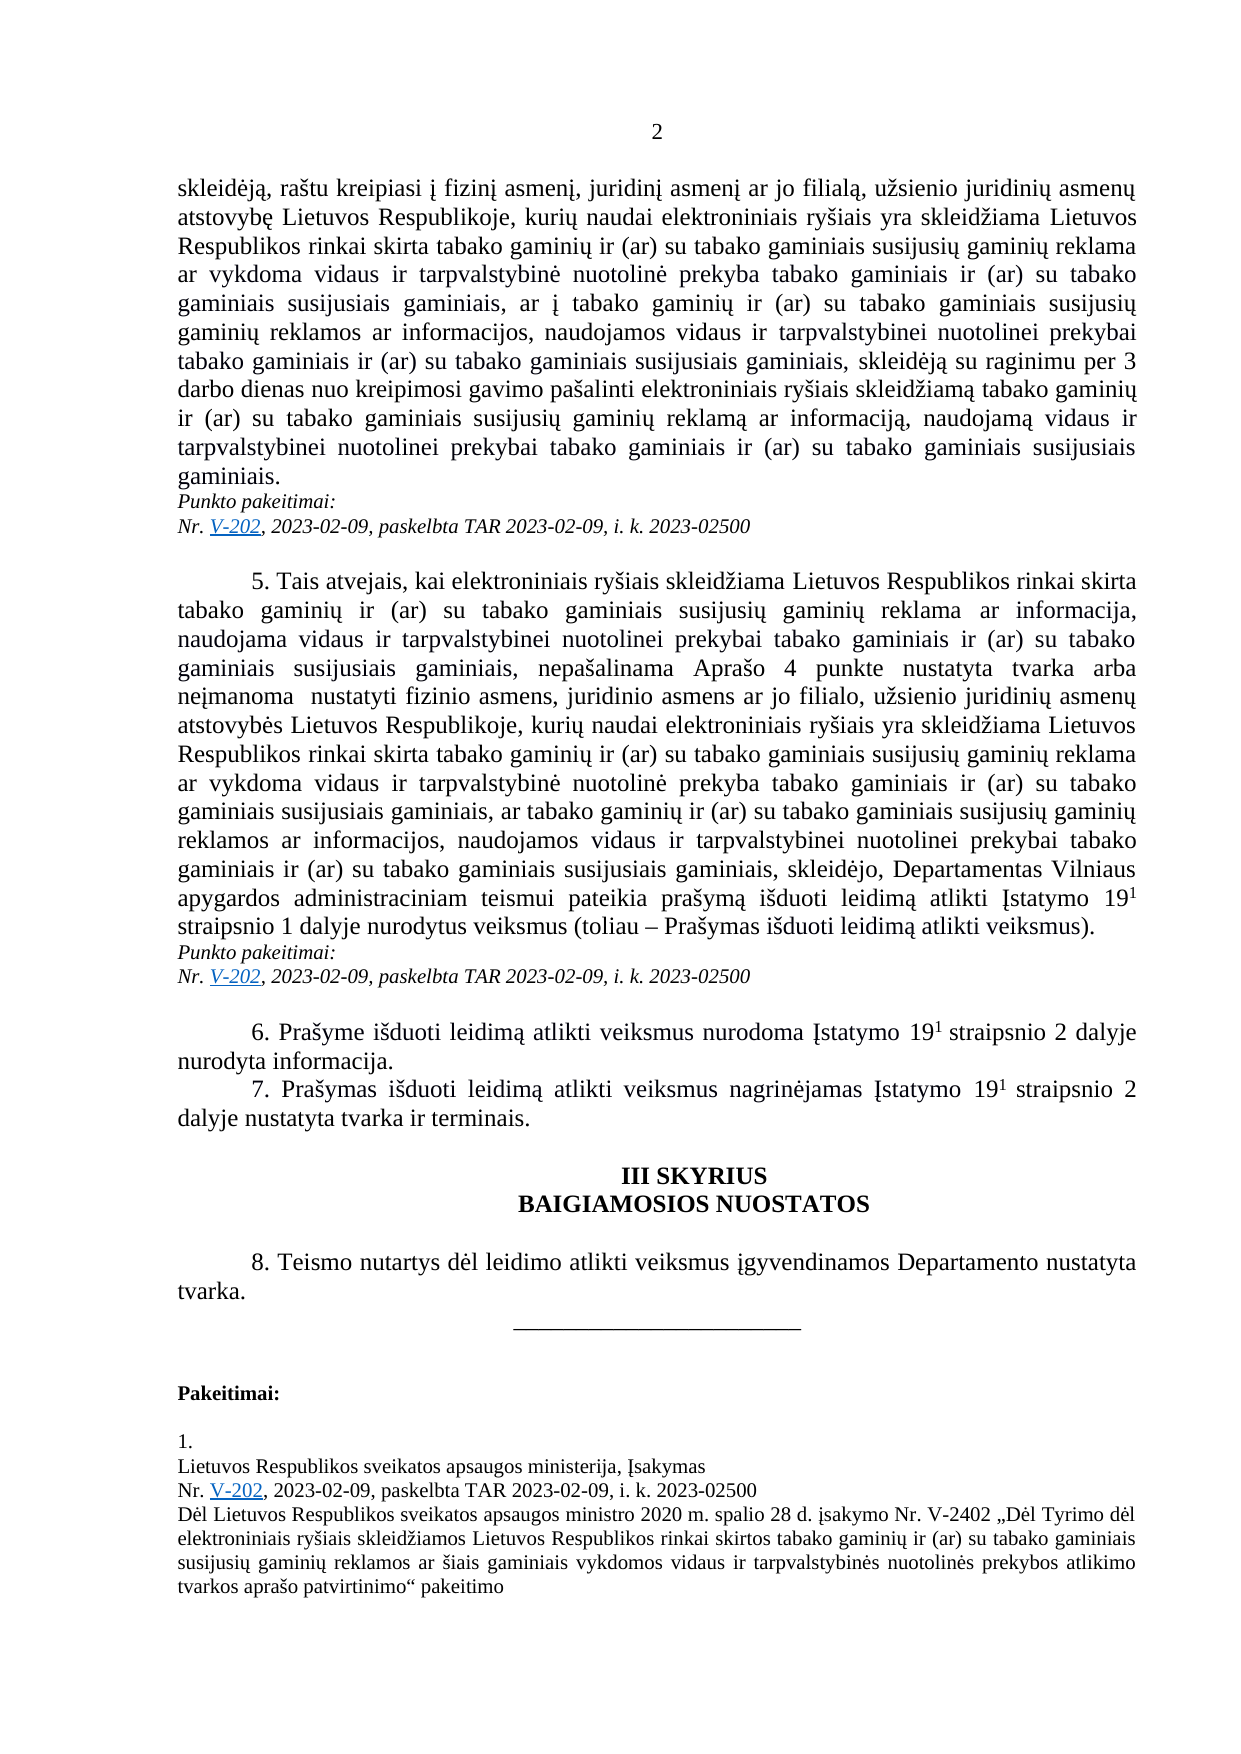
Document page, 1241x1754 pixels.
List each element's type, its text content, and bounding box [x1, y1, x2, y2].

text Nr. V-202, 2023-02-09, paskelbta TAR 2023-02-09, i. k. 2023-02500 [177, 964, 1137, 988]
text III SKYRIUS [177, 1161, 1137, 1189]
text Pakeitimai: [177, 1381, 1137, 1405]
text 7. Prašymas išduoti leidimą atlikti veiksmus nagrinėjamas Įstatymo 191 straipsnio 2 dalyje nustatyta tvarka ir terminais. [177, 1074, 1137, 1132]
text _______________________ [177, 1304, 1137, 1333]
text 6. Prašyme išduoti leidimą atlikti veiksmus nurodoma Įstatymo 191 straipsnio 2 dalyje nurodyta informacija. [177, 1017, 1137, 1074]
text 1. [177, 1429, 1137, 1453]
text Nr. V-202, 2023-02-09, paskelbta TAR 2023-02-09, i. k. 2023-02500 [177, 1478, 1137, 1502]
text 8. Teismo nutartys dėl leidimo atlikti veiksmus įgyvendinamos Departamento nustatyta tvarka. [177, 1247, 1137, 1304]
text Nr. V-202, 2023-02-09, paskelbta TAR 2023-02-09, i. k. 2023-02500 [177, 513, 1137, 538]
text Lietuvos Respublikos sveikatos apsaugos ministerija, Įsakymas [177, 1453, 1137, 1478]
text Punkto pakeitimai: [177, 940, 1137, 964]
text BAIGIAMOSIOS NUOSTATOS [177, 1189, 1137, 1218]
text 5. Tais atvejais, kai elektroniniais ryšiais skleidžiama Lietuvos Respublikos rinkai skirta tabako gaminių ir (ar) su tabako gaminiais susijusių gaminių reklama ar informacija, naudojama vidaus ir tarpvalstybinei nuotolinei prekybai tabako gaminiais ir (ar) su tabako gaminiais susijusiais gaminiais, nepašalinama Aprašo 4 punkte nustatyta tvarka arba neįmanoma nustatyti fizinio asmens, juridinio asmens ar jo filialo, užsienio juridinių asmenų atstovybės Lietuvos Respublikoje, kurių naudai elektroniniais ryšiais yra skleidžiama Lietuvos Respublikos rinkai skirta tabako gaminių ir (ar) su tabako gaminiais susijusių gaminių reklama ar vykdoma vidaus ir tarpvalstybinė nuotolinė prekyba tabako gaminiais ir (ar) su tabako gaminiais susijusiais gaminiais, ar tabako gaminių ir (ar) su tabako gaminiais susijusių gaminių reklamos ar informacijos, naudojamos vidaus ir tarpvalstybinei nuotolinei prekybai tabako gaminiais ir (ar) su tabako gaminiais susijusiais gaminiais, skleidėjo, Departamentas Vilniaus apygardos administraciniam teismui pateikia prašymą išduoti leidimą atlikti Įstatymo 191 straipsnio 1 dalyje nurodytus veiksmus (toliau – Prašymas išduoti leidimą atlikti veiksmus). [177, 566, 1137, 940]
text Punkto pakeitimai: [177, 489, 1137, 513]
text Dėl Lietuvos Respublikos sveikatos apsaugos ministro 2020 m. spalio 28 d. įsakymo Nr. V-2402 „Dėl Tyrimo dėl elektroniniais ryšiais skleidžiamos Lietuvos Respublikos rinkai skirtos tabako gaminių ir (ar) su tabako gaminiais susijusių gaminių reklamos ar šiais gaminiais vykdomos vidaus ir tarpvalstybinės nuotolinės prekybos atlikimo tvarkos aprašo patvirtinimo“ pakeitimo [177, 1502, 1137, 1598]
text skleidėją, raštu kreipiasi į fizinį asmenį, juridinį asmenį ar jo filialą, užsienio juridinių asmenų atstovybę Lietuvos Respublikoje, kurių naudai elektroniniais ryšiais yra skleidžiama Lietuvos Respublikos rinkai skirta tabako gaminių ir (ar) su tabako gaminiais susijusių gaminių reklama ar vykdoma vidaus ir tarpvalstybinė nuotolinė prekyba tabako gaminiais ir (ar) su tabako gaminiais susijusiais gaminiais, ar į tabako gaminių ir (ar) su tabako gaminiais susijusių gaminių reklamos ar informacijos, naudojamos vidaus ir tarpvalstybinei nuotolinei prekybai tabako gaminiais ir (ar) su tabako gaminiais susijusiais gaminiais, skleidėją su raginimu per 3 darbo dienas nuo kreipimosi gavimo pašalinti elektroniniais ryšiais skleidžiamą tabako gaminių ir (ar) su tabako gaminiais susijusių gaminių reklamą ar informaciją, naudojamą vidaus ir tarpvalstybinei nuotolinei prekybai tabako gaminiais ir (ar) su tabako gaminiais susijusiais gaminiais. [177, 173, 1137, 489]
